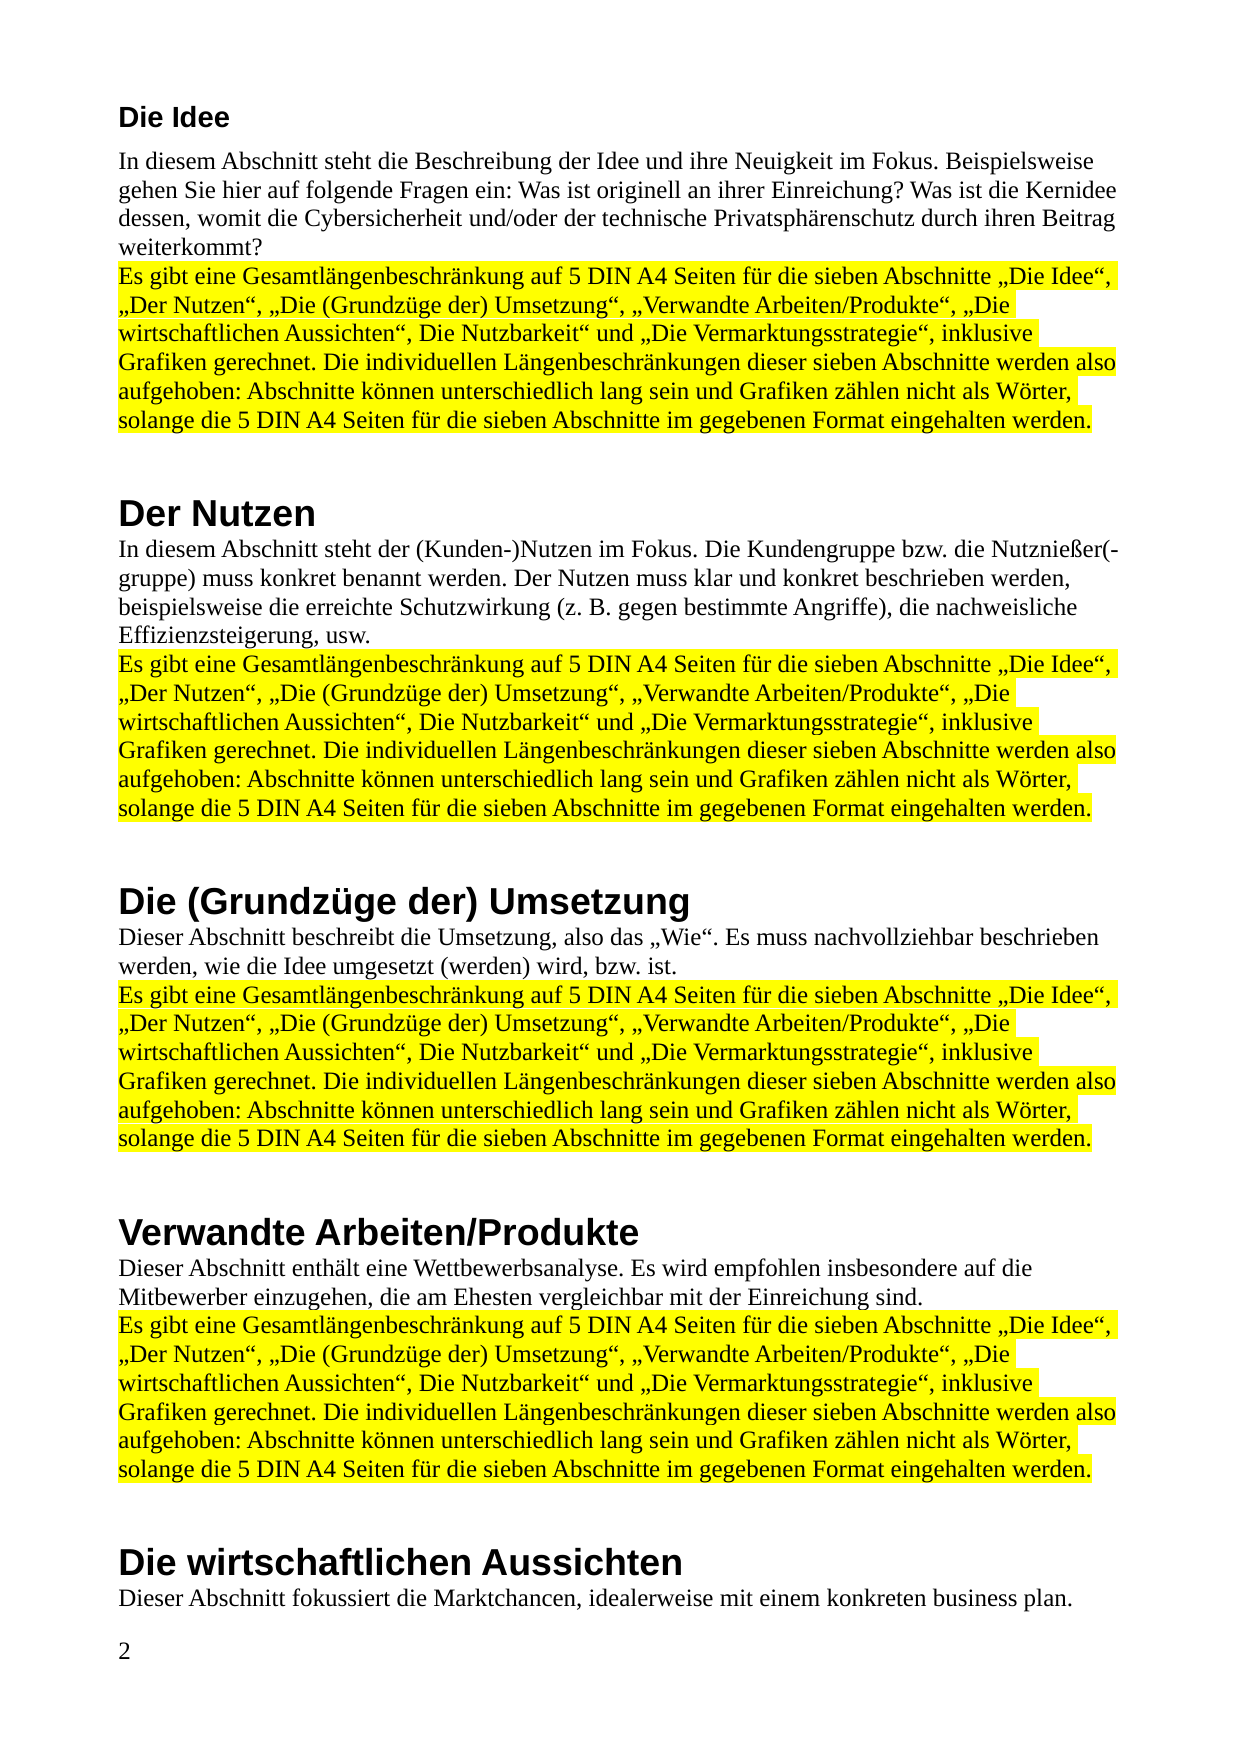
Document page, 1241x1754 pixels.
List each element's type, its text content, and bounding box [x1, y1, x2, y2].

subtitle Die Idee [118, 100, 1122, 133]
text Es gibt eine Gesamtlängenbeschränkung auf 5 DIN A4 Seiten für die sieben Abschnitte „Die Idee“, „Der Nutzen“, „Die (Grundzüge der) Umsetzung“, „Verwandte Arbeiten/Produkte“, „Die wirtschaftlichen Aussichten“, Die Nutzbarkeit“ und „Die Vermarktungsstrategie“, inklusive Grafiken gerechnet. Die individuellen Längenbeschränkungen dieser sieben Abschnitte werden also aufgehoben: Abschnitte können unterschiedlich lang sein und Grafiken zählen nicht als Wörter, solange die 5 DIN A4 Seiten für die sieben Abschnitte im gegebenen Format eingehalten werden. [118, 649, 1122, 822]
text Dieser Abschnitt beschreibt die Umsetzung, also das „Wie“. Es muss nachvollziehbar beschrieben werden, wie die Idee umgesetzt (werden) wird, bzw. ist. [118, 922, 1122, 980]
text Die (Grundzüge der) Umsetzung [118, 879, 1122, 922]
text Dieser Abschnitt enthält eine Wettbewerbsanalyse. Es wird empfohlen insbesondere auf die Mitbewerber einzugehen, die am Ehesten vergleichbar mit der Einreichung sind. [118, 1253, 1122, 1310]
text In diesem Abschnitt steht die Beschreibung der Idee und ihre Neuigkeit im Fokus. Beispielsweise gehen Sie hier auf folgende Fragen ein: Was ist originell an ihrer Einreichung? Was ist die Kernidee dessen, womit die Cybersicherheit und/oder der technische Privatsphärenschutz durch ihren Beitrag weiterkommt? [118, 146, 1122, 261]
text Es gibt eine Gesamtlängenbeschränkung auf 5 DIN A4 Seiten für die sieben Abschnitte „Die Idee“, „Der Nutzen“, „Die (Grundzüge der) Umsetzung“, „Verwandte Arbeiten/Produkte“, „Die wirtschaftlichen Aussichten“, Die Nutzbarkeit“ und „Die Vermarktungsstrategie“, inklusive Grafiken gerechnet. Die individuellen Längenbeschränkungen dieser sieben Abschnitte werden also aufgehoben: Abschnitte können unterschiedlich lang sein und Grafiken zählen nicht als Wörter, solange die 5 DIN A4 Seiten für die sieben Abschnitte im gegebenen Format eingehalten werden. [118, 980, 1122, 1152]
text Die wirtschaftlichen Aussichten [118, 1540, 1122, 1583]
text Es gibt eine Gesamtlängenbeschränkung auf 5 DIN A4 Seiten für die sieben Abschnitte „Die Idee“, „Der Nutzen“, „Die (Grundzüge der) Umsetzung“, „Verwandte Arbeiten/Produkte“, „Die wirtschaftlichen Aussichten“, Die Nutzbarkeit“ und „Die Vermarktungsstrategie“, inklusive Grafiken gerechnet. Die individuellen Längenbeschränkungen dieser sieben Abschnitte werden also aufgehoben: Abschnitte können unterschiedlich lang sein und Grafiken zählen nicht als Wörter, solange die 5 DIN A4 Seiten für die sieben Abschnitte im gegebenen Format eingehalten werden. [118, 1310, 1122, 1483]
text In diesem Abschnitt steht der (Kunden-)Nutzen im Fokus. Die Kundengruppe bzw. die Nutznießer(-gruppe) muss konkret benannt werden. Der Nutzen muss klar und konkret beschrieben werden, beispielsweise die erreichte Schutzwirkung (z. B. gegen bestimmte Angriffe), die nachweisliche Effizienzsteigerung, usw. [118, 534, 1122, 649]
text Der Nutzen [118, 491, 1122, 534]
text Verwandte Arbeiten/Produkte [118, 1210, 1122, 1253]
text Es gibt eine Gesamtlängenbeschränkung auf 5 DIN A4 Seiten für die sieben Abschnitte „Die Idee“, „Der Nutzen“, „Die (Grundzüge der) Umsetzung“, „Verwandte Arbeiten/Produkte“, „Die wirtschaftlichen Aussichten“, Die Nutzbarkeit“ und „Die Vermarktungsstrategie“, inklusive Grafiken gerechnet. Die individuellen Längenbeschränkungen dieser sieben Abschnitte werden also aufgehoben: Abschnitte können unterschiedlich lang sein und Grafiken zählen nicht als Wörter, solange die 5 DIN A4 Seiten für die sieben Abschnitte im gegebenen Format eingehalten werden. [118, 261, 1122, 433]
text Dieser Abschnitt fokussiert die Marktchancen, idealerweise mit einem konkreten business plan. [118, 1583, 1122, 1612]
